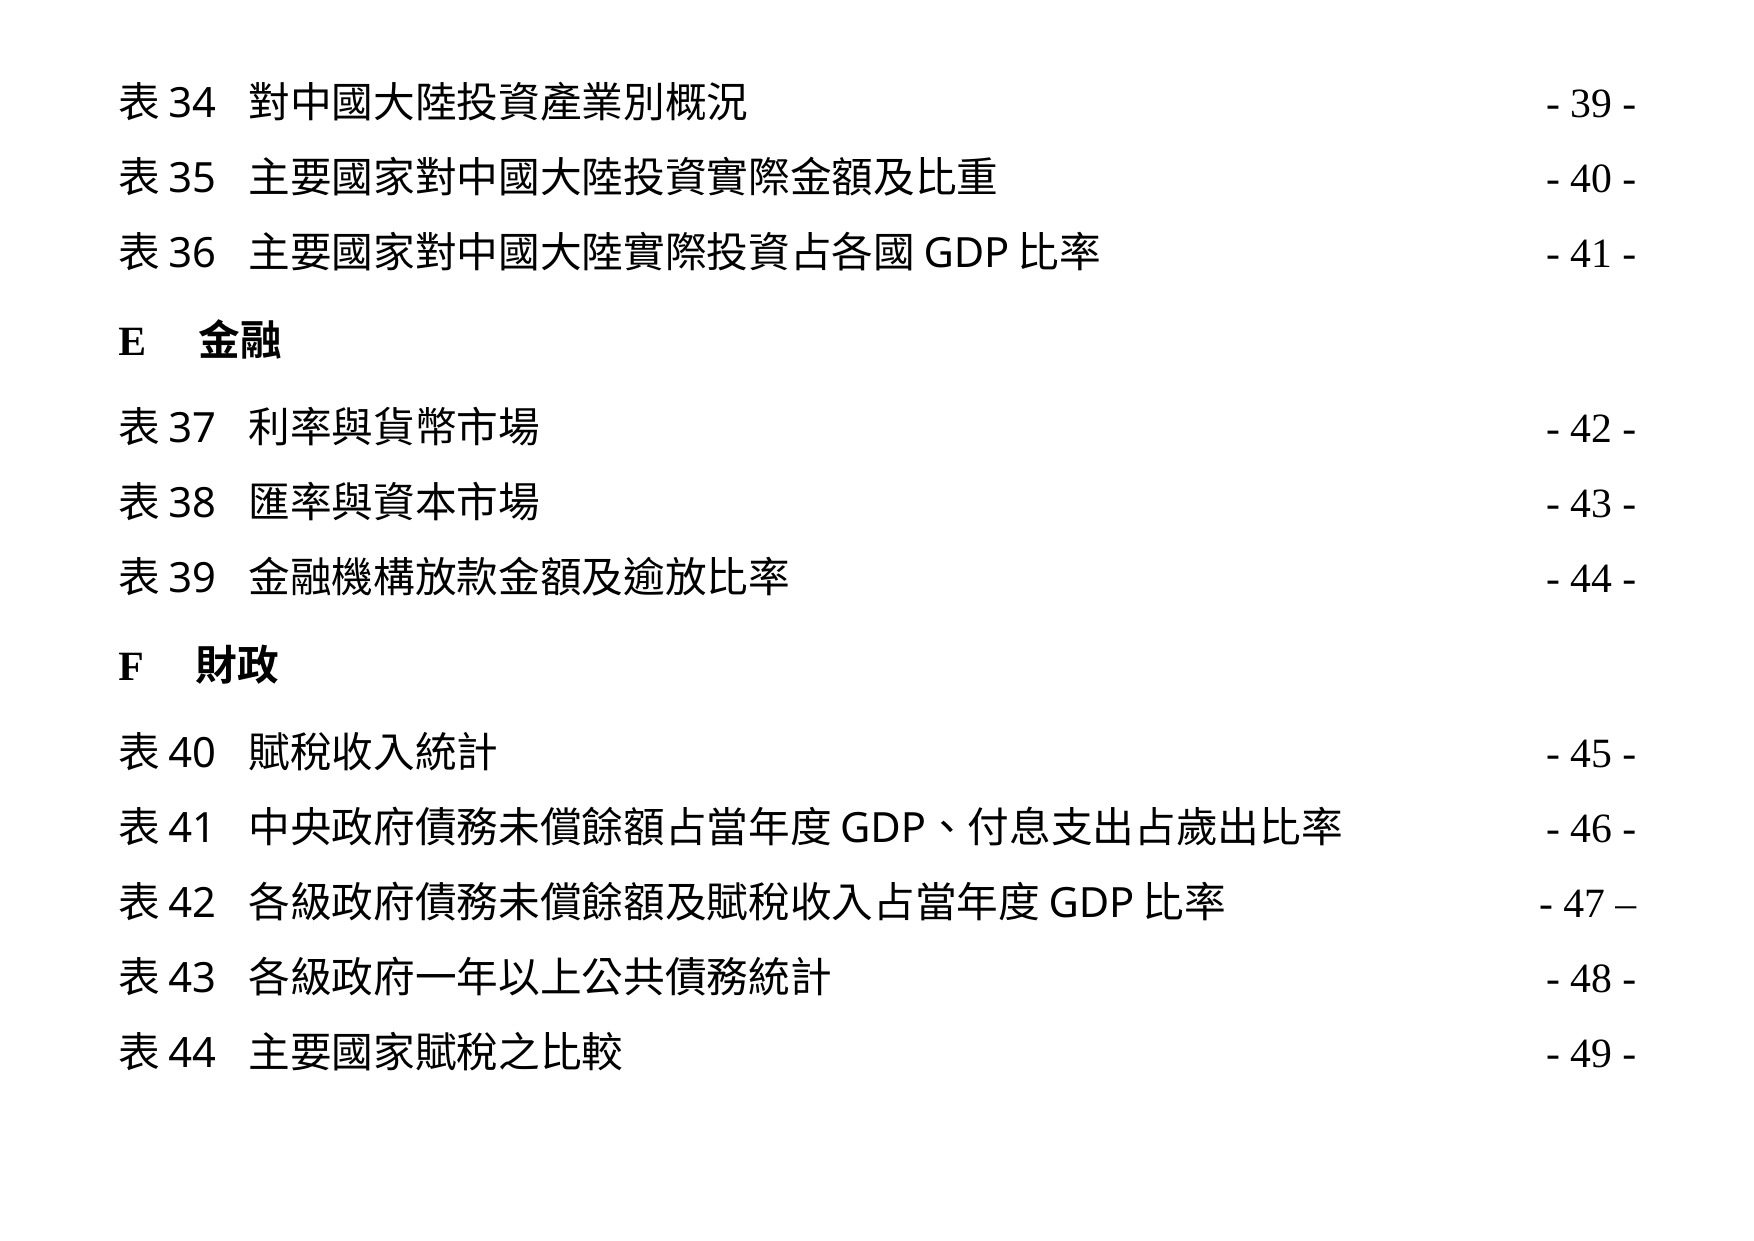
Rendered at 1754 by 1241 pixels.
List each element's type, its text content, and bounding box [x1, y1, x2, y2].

text 表41 中央政府債務未償餘額占當年度GDP、付息支出占歲出比率 - 46 - [118, 787, 1636, 862]
text 表36 主要國家對中國大陸實際投資占各國GDP比率 - 41 - [118, 212, 1636, 287]
text F 財政 [118, 624, 1636, 699]
text 表42 各級政府債務未償餘額及賦稅收入占當年度GDP比率 - 47 – [118, 862, 1636, 937]
text 表43 各級政府一年以上公共債務統計 - 48 - [118, 937, 1636, 1012]
text 表39 金融機構放款金額及逾放比率 - 44 - [118, 537, 1636, 612]
text 表40 賦稅收入統計 - 45 - [118, 712, 1636, 787]
text 表38 匯率與資本市場 - 43 - [118, 462, 1636, 537]
text 表34 對中國大陸投資產業別概況 - 39 - [118, 62, 1636, 137]
text 表37 利率與貨幣市場 - 42 - [118, 387, 1636, 462]
text 表35 主要國家對中國大陸投資實際金額及比重 - 40 - [118, 137, 1636, 212]
text 表44 主要國家賦稅之比較 - 49 - [118, 1012, 1636, 1087]
text E 金融 [118, 299, 1636, 374]
